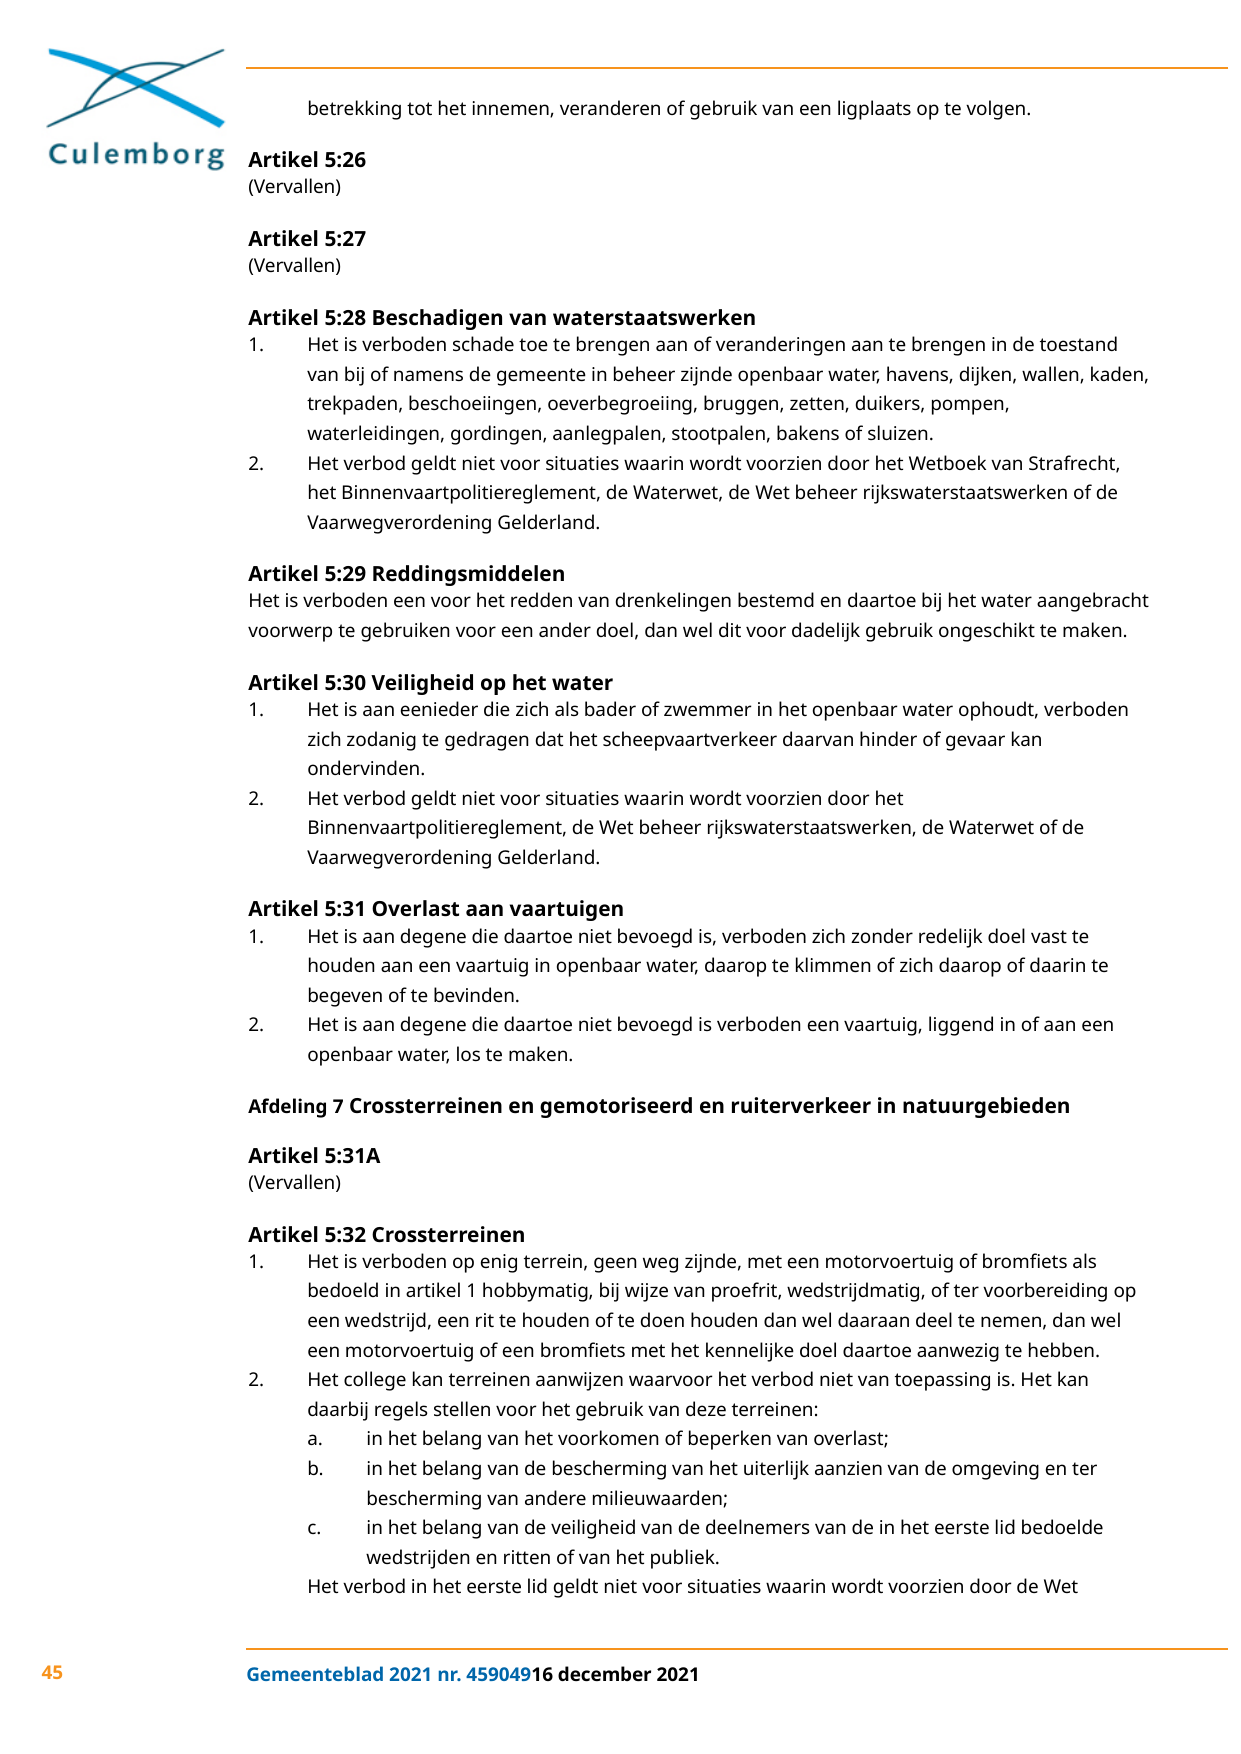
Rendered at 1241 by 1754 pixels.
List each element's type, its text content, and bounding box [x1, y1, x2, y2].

list in het belang van de veiligheid van de deelnemers van de in het eerste lid bedoelde wedstrijden en ritten of van het publiek. [307, 1514, 1152, 1570]
list Het is aan degene die daartoe niet bevoegd is verboden een vaartuig, liggend in of aan een openbaar water, los te maken. [248, 1012, 1152, 1067]
text Artikel 5:32 Crossterreinen [248, 1220, 1152, 1248]
list Het verbod geldt niet voor situaties waarin wordt voorzien door het Binnenvaartpolitiereglement, de Wet beheer rijkswaterstaatswerken, de Waterwet of de Vaarwegverordening Gelderland. [248, 785, 1152, 870]
text Artikel 5:29 Reddingsmiddelen [248, 559, 1152, 588]
text (Vervallen) [248, 252, 1152, 278]
list Het is aan degene die daartoe niet bevoegd is, verboden zich zonder redelijk doel vast te houden aan een vaartuig in openbaar water, daarop te klimmen of zich daarop of daarin te begeven of te bevinden. [248, 923, 1152, 1008]
text (Vervallen) [248, 1169, 1152, 1195]
text Artikel 5:31 Overlast aan vaartuigen [248, 894, 1152, 923]
list in het belang van het voorkomen of beperken van overlast; [307, 1426, 1152, 1451]
text Afdeling 7 Crossterreinen en gemotoriseerd en ruiterverkeer in natuurgebieden [248, 1092, 1152, 1120]
list Het is aan eenieder die zich als bader of zwemmer in het openbaar water ophoudt, verboden zich zodanig te gedragen dat het scheepvaartverkeer daarvan hinder of gevaar kan ondervinden. [248, 696, 1152, 781]
list Het is verboden schade toe te brengen aan of veranderingen aan te brengen in de toestand van bij of namens de gemeente in beheer zijnde openbaar water, havens, dijken, wallen, kaden, trekpaden, beschoeiingen, oeverbegroeiing, bruggen, zetten, duikers, pompen, waterleidingen, gordingen, aanlegpalen, stootpalen, bakens of sluizen. [248, 331, 1152, 446]
text (Vervallen) [248, 174, 1152, 199]
list in het belang van de bescherming van het uiterlijk aanzien van de omgeving en ter bescherming van andere milieuwaarden; [307, 1455, 1152, 1511]
text Het is verboden een voor het redden van drenkelingen bestemd en daartoe bij het water aangebracht voorwerp te gebruiken voor een ander doel, dan wel dit voor dadelijk gebruik ongeschikt te maken. [248, 588, 1152, 643]
text Artikel 5:31A [248, 1141, 1152, 1169]
list Het verbod geldt niet voor situaties waarin wordt voorzien door het Wetboek van Strafrecht, het Binnenvaartpolitiereglement, de Waterwet, de Wet beheer rijkswaterstaatswerken of de Vaarwegverordening Gelderland. [248, 450, 1152, 534]
text Artikel 5:28 Beschadigen van waterstaatswerken [248, 303, 1152, 331]
list Het verbod in het eerste lid geldt niet voor situaties waarin wordt voorzien door de Wet [248, 1573, 1152, 1599]
text Artikel 5:26 [248, 145, 1152, 174]
picture [41, 47, 231, 172]
text Artikel 5:27 [248, 224, 1152, 252]
list Het is verboden op enig terrein, geen weg zijnde, met een motorvoertuig of bromfiets als bedoeld in artikel 1 hobbymatig, bij wijze van proefrit, wedstrijdmatig, of ter voorbereiding op een wedstrijd, een rit te houden of te doen houden dan wel daaraan deel te nemen, dan wel een motorvoertuig of een bromfiets met het kennelijke doel daartoe aanwezig te hebben. [248, 1248, 1152, 1363]
list Het college kan terreinen aanwijzen waarvoor het verbod niet van toepassing is. Het kan daarbij regels stellen voor het gebruik van deze terreinen: [248, 1366, 1152, 1422]
list betrekking tot het innemen, veranderen of gebruik van een ligplaats op te volgen. [248, 95, 1152, 121]
text Artikel 5:30 Veiligheid op het water [248, 668, 1152, 696]
